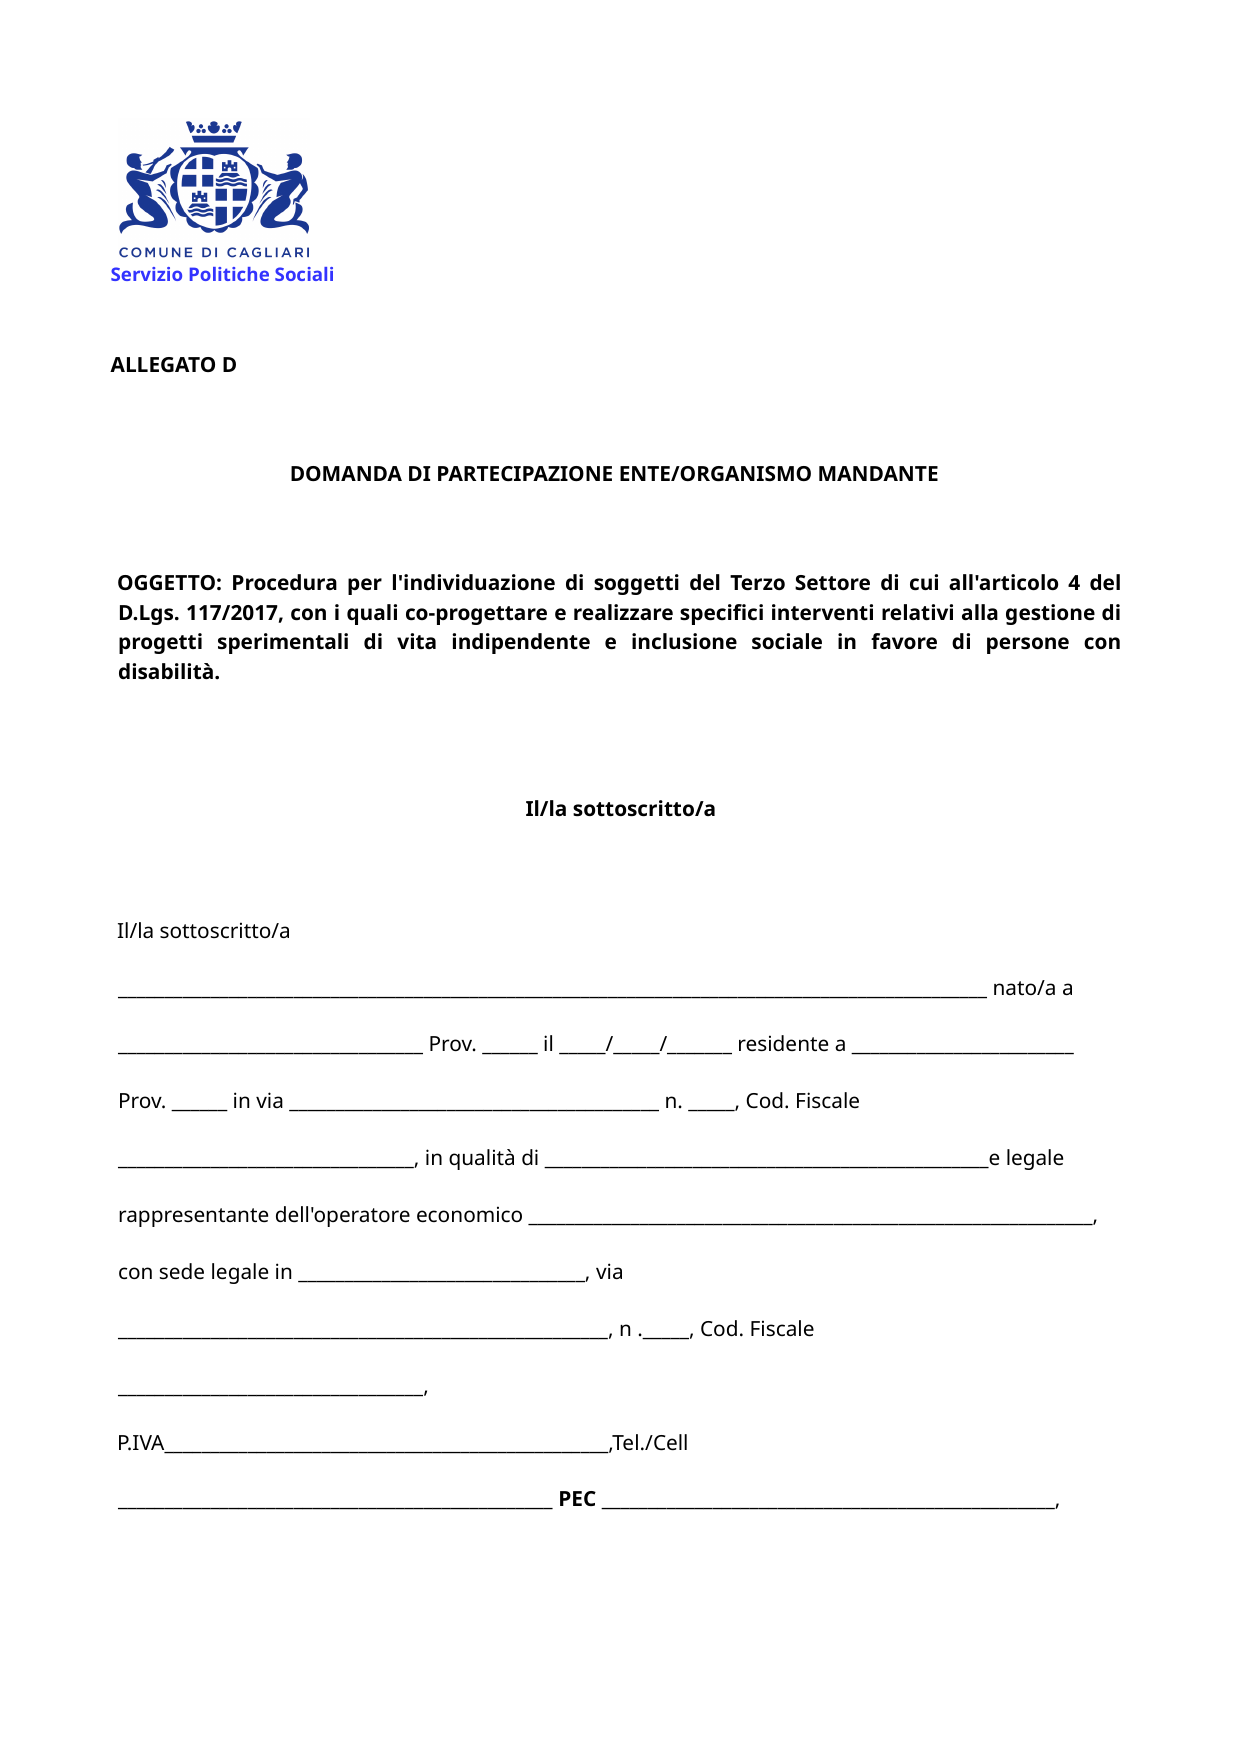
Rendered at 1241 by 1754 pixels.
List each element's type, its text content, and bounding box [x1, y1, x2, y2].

text P.IVA________________________________________________,Tel./Cell _______________________________________________ PEC _________________________________________________, [117, 1428, 1122, 1513]
text Servizio Politiche Sociali [110, 118, 1123, 287]
text ALLEGATO D [110, 350, 1118, 378]
text DOMANDA DI PARTECIPAZIONE ENTE/ORGANISMO MANDANTE [110, 459, 1118, 488]
subtitle OGGETTO: Procedura per l'individuazione di soggetti del Terzo Settore di cui all'articolo 4 del D.Lgs. 117/2017, con i quali co-progettare e realizzare specifici interventi relativi alla gestione di progetti sperimentali di vita indipendente e inclusione sociale in favore di persone con disabilità. [117, 568, 1123, 685]
text Il/la sottoscritto/a ______________________________________________________________________________________________ nato/a a _________________________________ Prov. ______ il _____/_____/_______ residente a ________________________ Prov. ______ in via ________________________________________ n. _____, Cod. Fiscale ________________________________, in qualità di ________________________________________________e legale rappresentante dell'operatore economico _____________________________________________________________, con sede legale in _______________________________, via _____________________________________________________, n ._____, Cod. Fiscale _________________________________, [117, 916, 1122, 1399]
picture [118, 118, 311, 260]
text Il/la sottoscritto/a [118, 794, 1123, 823]
